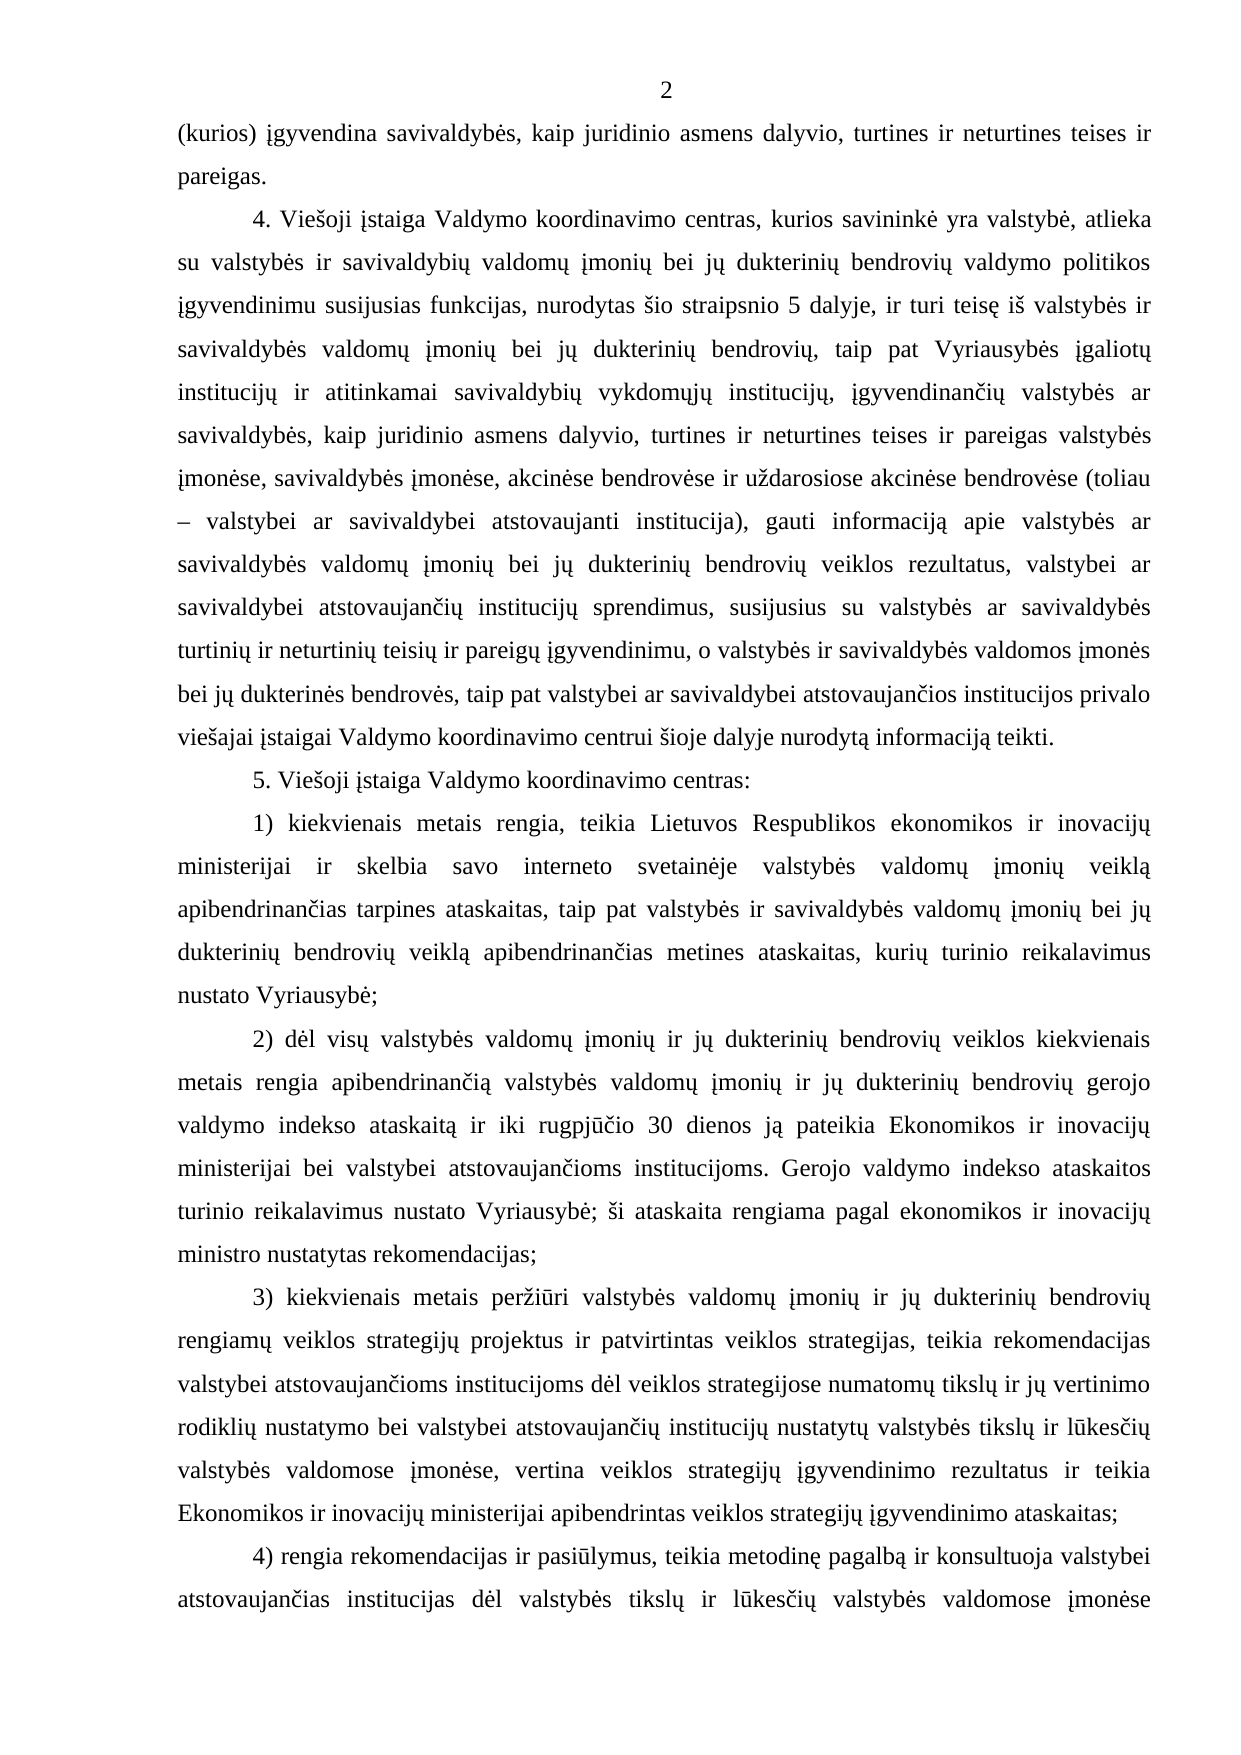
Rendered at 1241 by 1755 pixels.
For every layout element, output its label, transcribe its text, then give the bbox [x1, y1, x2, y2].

text 1) kiekvienais metais rengia, teikia Lietuvos Respublikos ekonomikos ir inovacijų ministerijai ir skelbia savo interneto svetainėje valstybės valdomų įmonių veiklą apibendrinančias tarpines ataskaitas, taip pat valstybės ir savivaldybės valdomų įmonių bei jų dukterinių bendrovių veiklą apibendrinančias metines ataskaitas, kurių turinio reikalavimus nustato Vyriausybė; [177, 808, 1152, 1009]
text (kurios) įgyvendina savivaldybės, kaip juridinio asmens dalyvio, turtines ir neturtines teises ir pareigas. [177, 118, 1152, 190]
text 4) rengia rekomendacijas ir pasiūlymus, teikia metodinę pagalbą ir konsultuoja valstybei atstovaujančias institucijas dėl valstybės tikslų ir lūkesčių valstybės valdomose įmonėse [177, 1541, 1152, 1613]
text 5. Viešoji įstaiga Valdymo koordinavimo centras: [177, 765, 1152, 794]
text 4. Viešoji įstaiga Valdymo koordinavimo centras, kurios savininkė yra valstybė, atlieka su valstybės ir savivaldybių valdomų įmonių bei jų dukterinių bendrovių valdymo politikos įgyvendinimu susijusias funkcijas, nurodytas šio straipsnio 5 dalyje, ir turi teisę iš valstybės ir savivaldybės valdomų įmonių bei jų dukterinių bendrovių, taip pat Vyriausybės įgaliotų institucijų ir atitinkamai savivaldybių vykdomųjų institucijų, įgyvendinančių valstybės ar savivaldybės, kaip juridinio asmens dalyvio, turtines ir neturtines teises ir pareigas valstybės įmonėse, savivaldybės įmonėse, akcinėse bendrovėse ir uždarosiose akcinėse bendrovėse (toliau – valstybei ar savivaldybei atstovaujanti institucija), gauti informaciją apie valstybės ar savivaldybės valdomų įmonių bei jų dukterinių bendrovių veiklos rezultatus, valstybei ar savivaldybei atstovaujančių institucijų sprendimus, susijusius su valstybės ar savivaldybės turtinių ir neturtinių teisių ir pareigų įgyvendinimu, o valstybės ir savivaldybės valdomos įmonės bei jų dukterinės bendrovės, taip pat valstybei ar savivaldybei atstovaujančios institucijos privalo viešajai įstaigai Valdymo koordinavimo centrui šioje dalyje nurodytą informaciją teikti. [177, 204, 1152, 751]
text 2) dėl visų valstybės valdomų įmonių ir jų dukterinių bendrovių veiklos kiekvienais metais rengia apibendrinančią valstybės valdomų įmonių ir jų dukterinių bendrovių gerojo valdymo indekso ataskaitą ir iki rugpjūčio 30 dienos ją pateikia Ekonomikos ir inovacijų ministerijai bei valstybei atstovaujančioms institucijoms. Gerojo valdymo indekso ataskaitos turinio reikalavimus nustato Vyriausybė; ši ataskaita rengiama pagal ekonomikos ir inovacijų ministro nustatytas rekomendacijas; [177, 1024, 1152, 1268]
text 3) kiekvienais metais peržiūri valstybės valdomų įmonių ir jų dukterinių bendrovių rengiamų veiklos strategijų projektus ir patvirtintas veiklos strategijas, teikia rekomendacijas valstybei atstovaujančioms institucijoms dėl veiklos strategijose numatomų tikslų ir jų vertinimo rodiklių nustatymo bei valstybei atstovaujančių institucijų nustatytų valstybės tikslų ir lūkesčių valstybės valdomose įmonėse, vertina veiklos strategijų įgyvendinimo rezultatus ir teikia Ekonomikos ir inovacijų ministerijai apibendrintas veiklos strategijų įgyvendinimo ataskaitas; [177, 1282, 1152, 1527]
